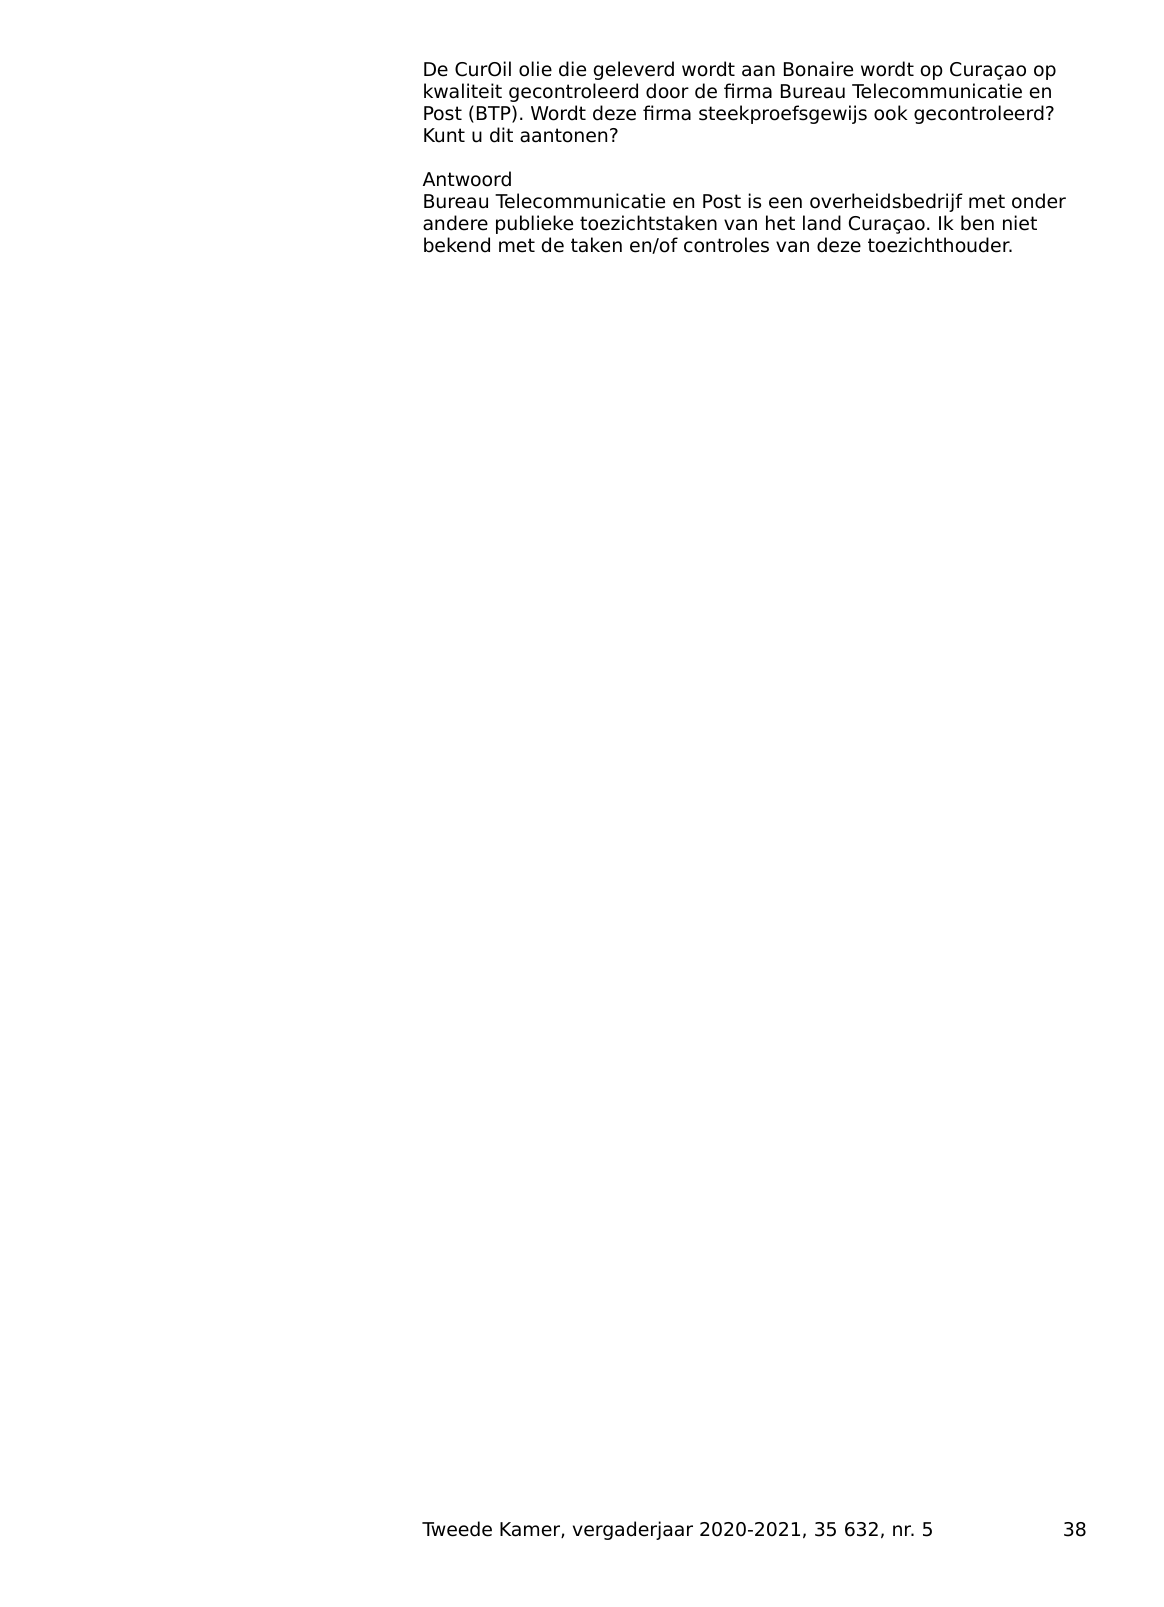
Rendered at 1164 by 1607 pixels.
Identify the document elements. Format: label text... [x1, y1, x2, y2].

text Bureau Telecommunicatie en Post is een overheidsbedrijf met onder andere publieke toezichtstaken van het land Curaçao. Ik ben niet bekend met de taken en/of controles van deze toezichthouder. [422, 191, 1087, 257]
text De CurOil olie die geleverd wordt aan Bonaire wordt op Curaçao op kwaliteit gecontroleerd door de firma Bureau Telecommunicatie en Post (BTP). Wordt deze firma steekproefsgewijs ook gecontroleerd? Kunt u dit aantonen? [422, 59, 1087, 147]
text Antwoord [422, 169, 1087, 191]
